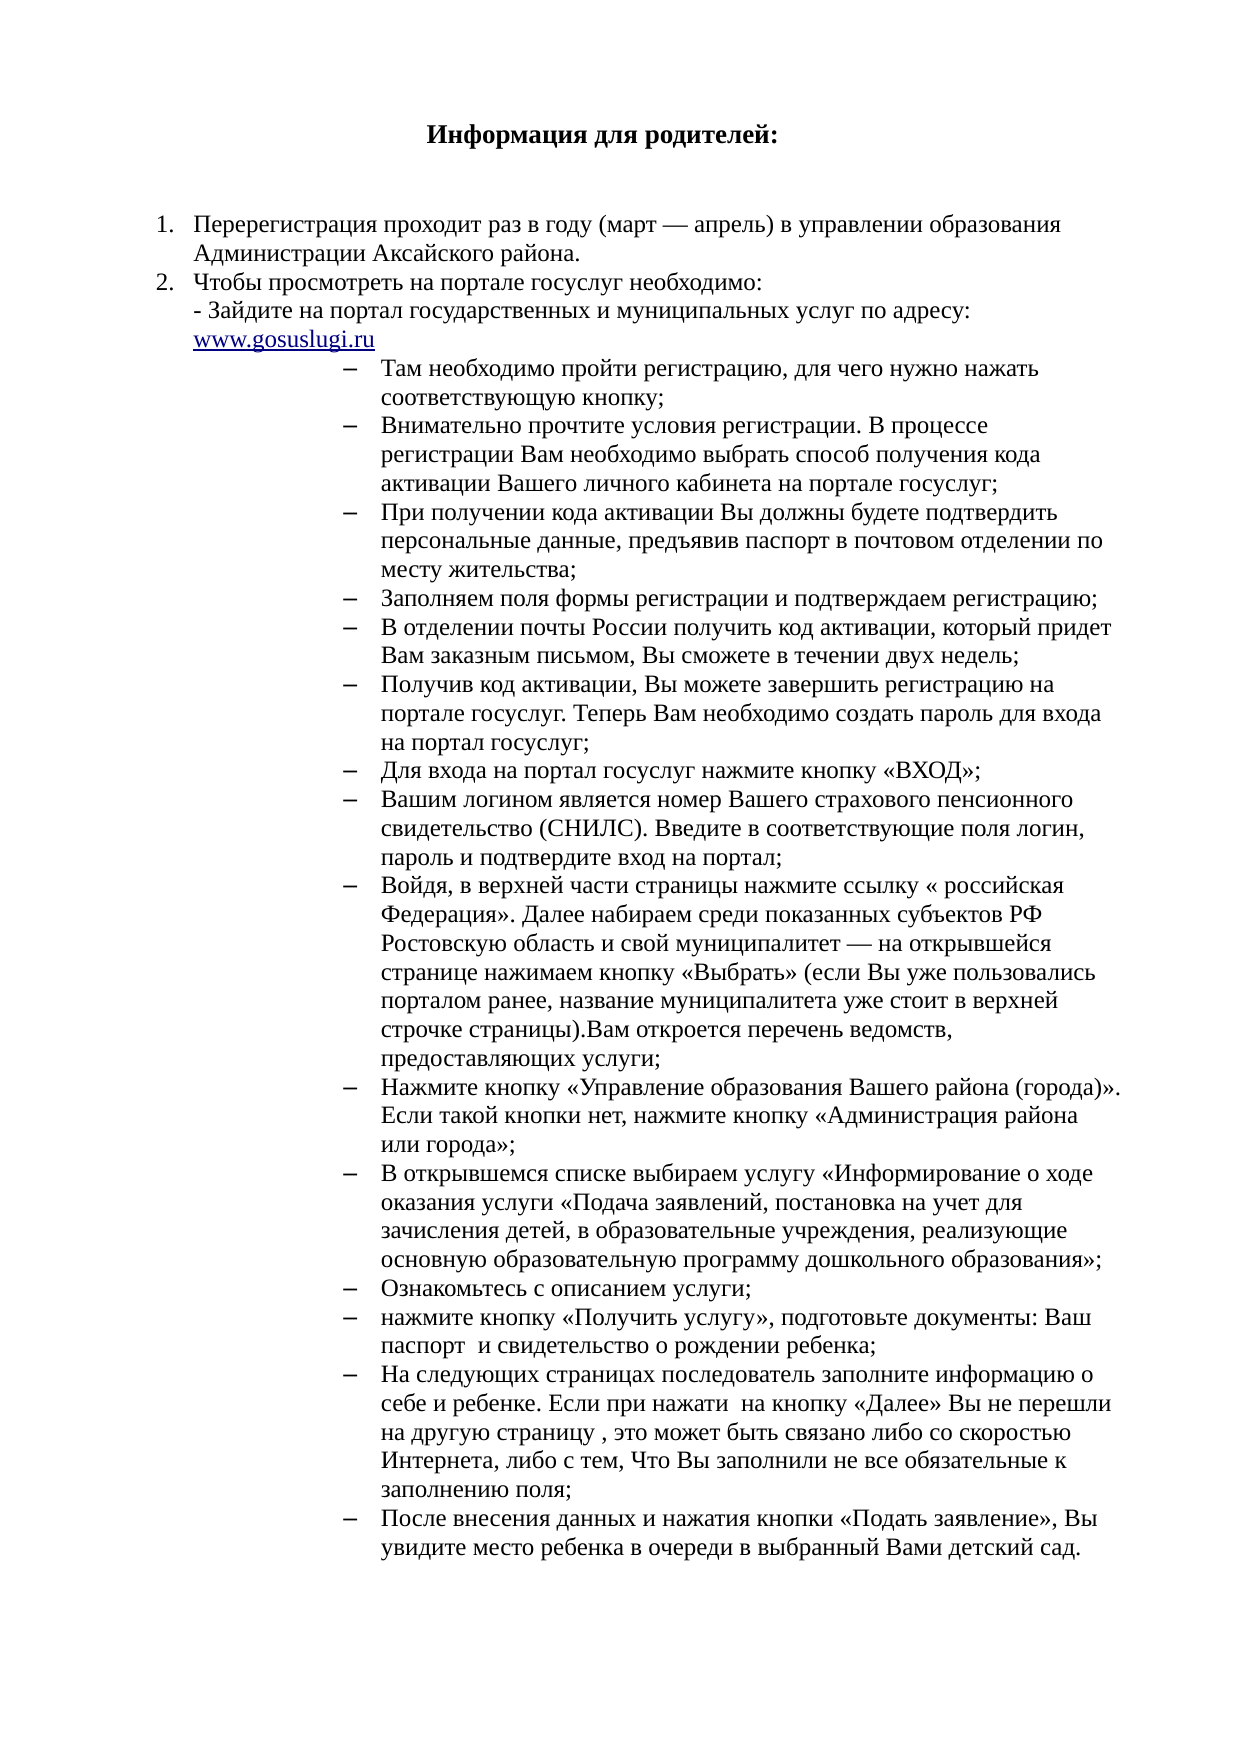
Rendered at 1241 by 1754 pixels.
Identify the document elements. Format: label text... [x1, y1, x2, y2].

list Для входа на портал госуслуг нажмите кнопку «ВХОД»; [343, 755, 1122, 784]
list Чтобы просмотреть на портале госуслуг необходимо: [156, 267, 1122, 295]
list Заполняем поля формы регистрации и подтверждаем регистрацию; [343, 583, 1122, 612]
list В отделении почты России получить код активации, который придет Вам заказным письмом, Вы сможете в течении двух недель; [343, 612, 1122, 669]
list В открывшемся списке выбираем услугу «Информирование о ходе оказания услуги «Подача заявлений, постановка на учет для зачисления детей, в образовательные учреждения, реализующие основную образовательную программу дошкольного образования»; [343, 1158, 1122, 1273]
list На следующих страницах последователь заполните информацию о себе и ребенке. Если при нажати на кнопку «Далее» Вы не перешли на другую страницу , это может быть связано либо со скоростью Интернета, либо с тем, Что Вы заполнили не все обязательные к заполнению поля; [343, 1359, 1122, 1503]
list Перерегистрация проходит раз в году (март — апрель) в управлении образования Администрации Аксайского района. [156, 209, 1122, 267]
list нажмите кнопку «Получить услугу», подготовьте документы: Ваш паспорт и свидетельство о рождении ребенка; [343, 1302, 1122, 1359]
list - Зайдите на портал государственных и муниципальных услуг по адресу: www.gosuslugi.ru [156, 295, 1122, 353]
list Там необходимо пройти регистрацию, для чего нужно нажать соответствующую кнопку; [343, 353, 1122, 410]
list Войдя, в верхней части страницы нажмите ссылку « российская Федерация». Далее набираем среди показанных субъектов РФ Ростовскую область и свой муниципалитет — на открывшейся странице нажимаем кнопку «Выбрать» (если Вы уже пользовались порталом ранее, название муниципалитета уже стоит в верхней строчке страницы).Вам откроется перечень ведомств, предоставляющих услуги; [343, 870, 1122, 1072]
list После внесения данных и нажатия кнопки «Подать заявление», Вы увидите место ребенка в очереди в выбранный Вами детский сад. [343, 1503, 1122, 1560]
list Получив код активации, Вы можете завершить регистрацию на портале госуслуг. Теперь Вам необходимо создать пароль для входа на портал госуслуг; [343, 669, 1122, 755]
list Вашим логином является номер Вашего страхового пенсионного свидетельство (СНИЛС). Введите в соответствующие поля логин, пароль и подтвердите вход на портал; [343, 784, 1122, 870]
list При получении кода активации Вы должны будете подтвердить персональные данные, предъявив паспорт в почтовом отделении по месту жительства; [343, 497, 1122, 583]
text Информация для родителей: [118, 118, 1122, 149]
list Нажмите кнопку «Управление образования Вашего района (города)». Если такой кнопки нет, нажмите кнопку «Администрация района или города»; [343, 1072, 1122, 1158]
list Ознакомьтесь с описанием услуги; [343, 1273, 1122, 1302]
list Внимательно прочтите условия регистрации. В процессе регистрации Вам необходимо выбрать способ получения кода активации Вашего личного кабинета на портале госуслуг; [343, 410, 1122, 497]
